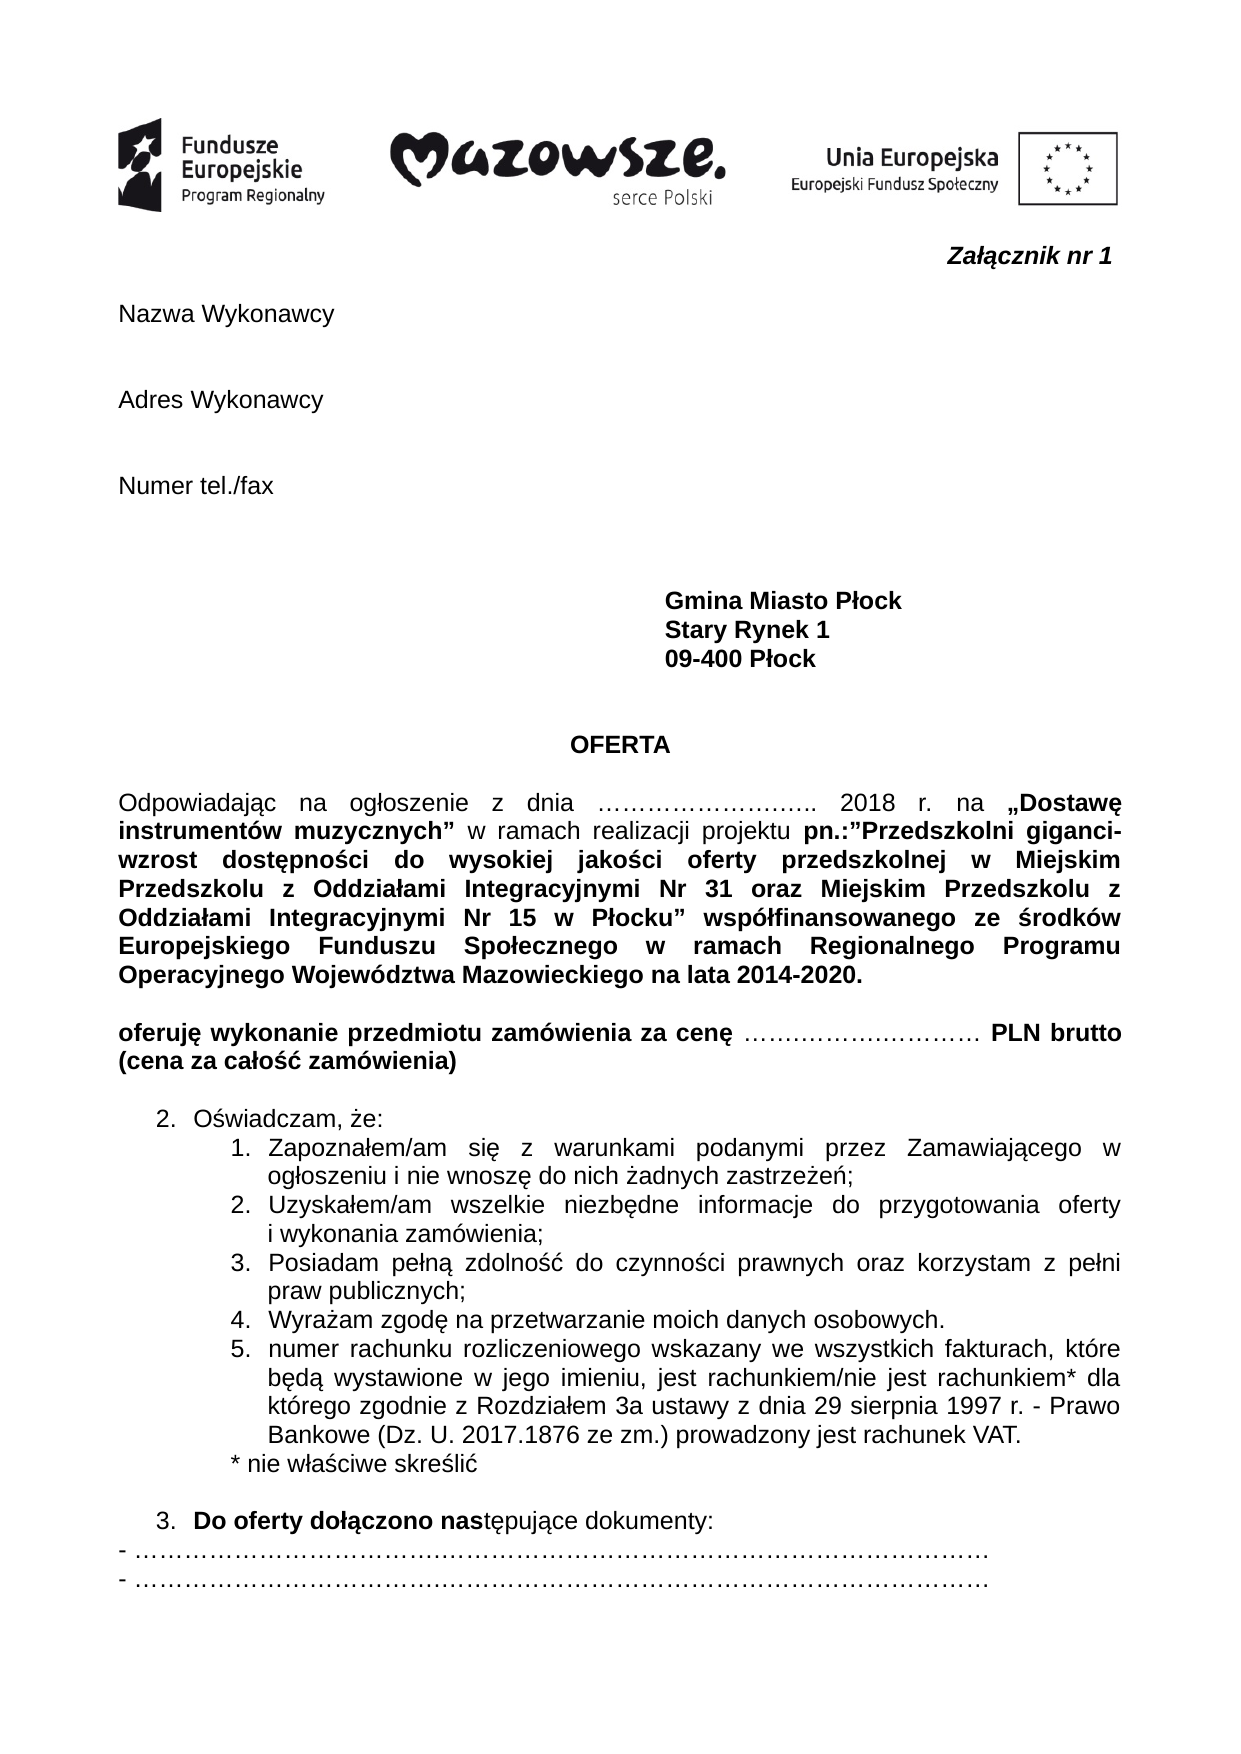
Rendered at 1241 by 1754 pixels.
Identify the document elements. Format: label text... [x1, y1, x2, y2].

table_cell [369, 385, 1069, 471]
text Odpowiadając na ogłoszenie z dnia ………………….….. 2018 r. na „Dostawę instrumentów muzycznych” w ramach realizacji projektu pn.:”Przedszkolni giganci- wzrost dostępności do wysokiej jakości oferty przedszkolnej w Miejskim Przedszkolu z Oddziałami Integracyjnymi Nr 31 oraz Miejskim Przedszkolu z Oddziałami Integracyjnymi Nr 15 w Płocku” współfinansowanego ze środków Europejskiego Funduszu Społecznego w ramach Regionalnego Programu Operacyjnego Województwa Mazowieckiego na lata 2014-2020. [118, 788, 1122, 989]
text * nie właściwe skreślić [230, 1449, 1122, 1478]
table_cell [369, 471, 1069, 558]
table_cell Numer tel./fax [107, 471, 369, 558]
text Załącznik nr 1 [118, 241, 1122, 270]
list Uzyskałem/am wszelkie niezbędne informacje do przygotowania oferty i wykonania zamówienia; [230, 1190, 1122, 1248]
list Zapoznałem/am się z warunkami podanymi przez Zamawiającego w ogłoszeniu i nie wnoszę do nich żadnych zastrzeżeń; [230, 1133, 1122, 1190]
text Stary Rynek 1 [664, 615, 1122, 644]
table_header Nazwa Wykonawcy [107, 299, 369, 385]
list numer rachunku rozliczeniowego wskazany we wszystkich fakturach, które będą wystawione w jego imieniu, jest rachunkiem/nie jest rachunkiem* dla którego zgodnie z Rozdziałem 3a ustawy z dnia 29 sierpnia 1997 r. - Prawo Bankowe (Dz. U. 2017.1876 ze zm.) prowadzony jest rachunek VAT. [230, 1334, 1122, 1449]
text Gmina Miasto Płock [664, 586, 1122, 615]
text oferuję wykonanie przedmiotu zamówienia za cenę …….……….………… PLN brutto (cena za całość zamówienia) [118, 1018, 1122, 1075]
list Posiadam pełną zdolność do czynności prawnych oraz korzystam z pełni praw publicznych; [230, 1248, 1122, 1305]
text - ……………………………….………………………………………………………… [118, 1535, 1122, 1564]
picture [118, 118, 1122, 212]
text OFERTA [118, 730, 1122, 759]
text - ……………………………….………………………………………………………… [118, 1564, 1122, 1593]
list Wyrażam zgodę na przetwarzanie moich danych osobowych. [230, 1305, 1122, 1334]
table_header [369, 299, 1069, 385]
list Oświadczam, że: [156, 1104, 1122, 1133]
text 09-400 Płock [664, 644, 1122, 673]
table_cell Adres Wykonawcy [107, 385, 369, 471]
list Do oferty dołączono następujące dokumenty: [156, 1506, 1122, 1535]
